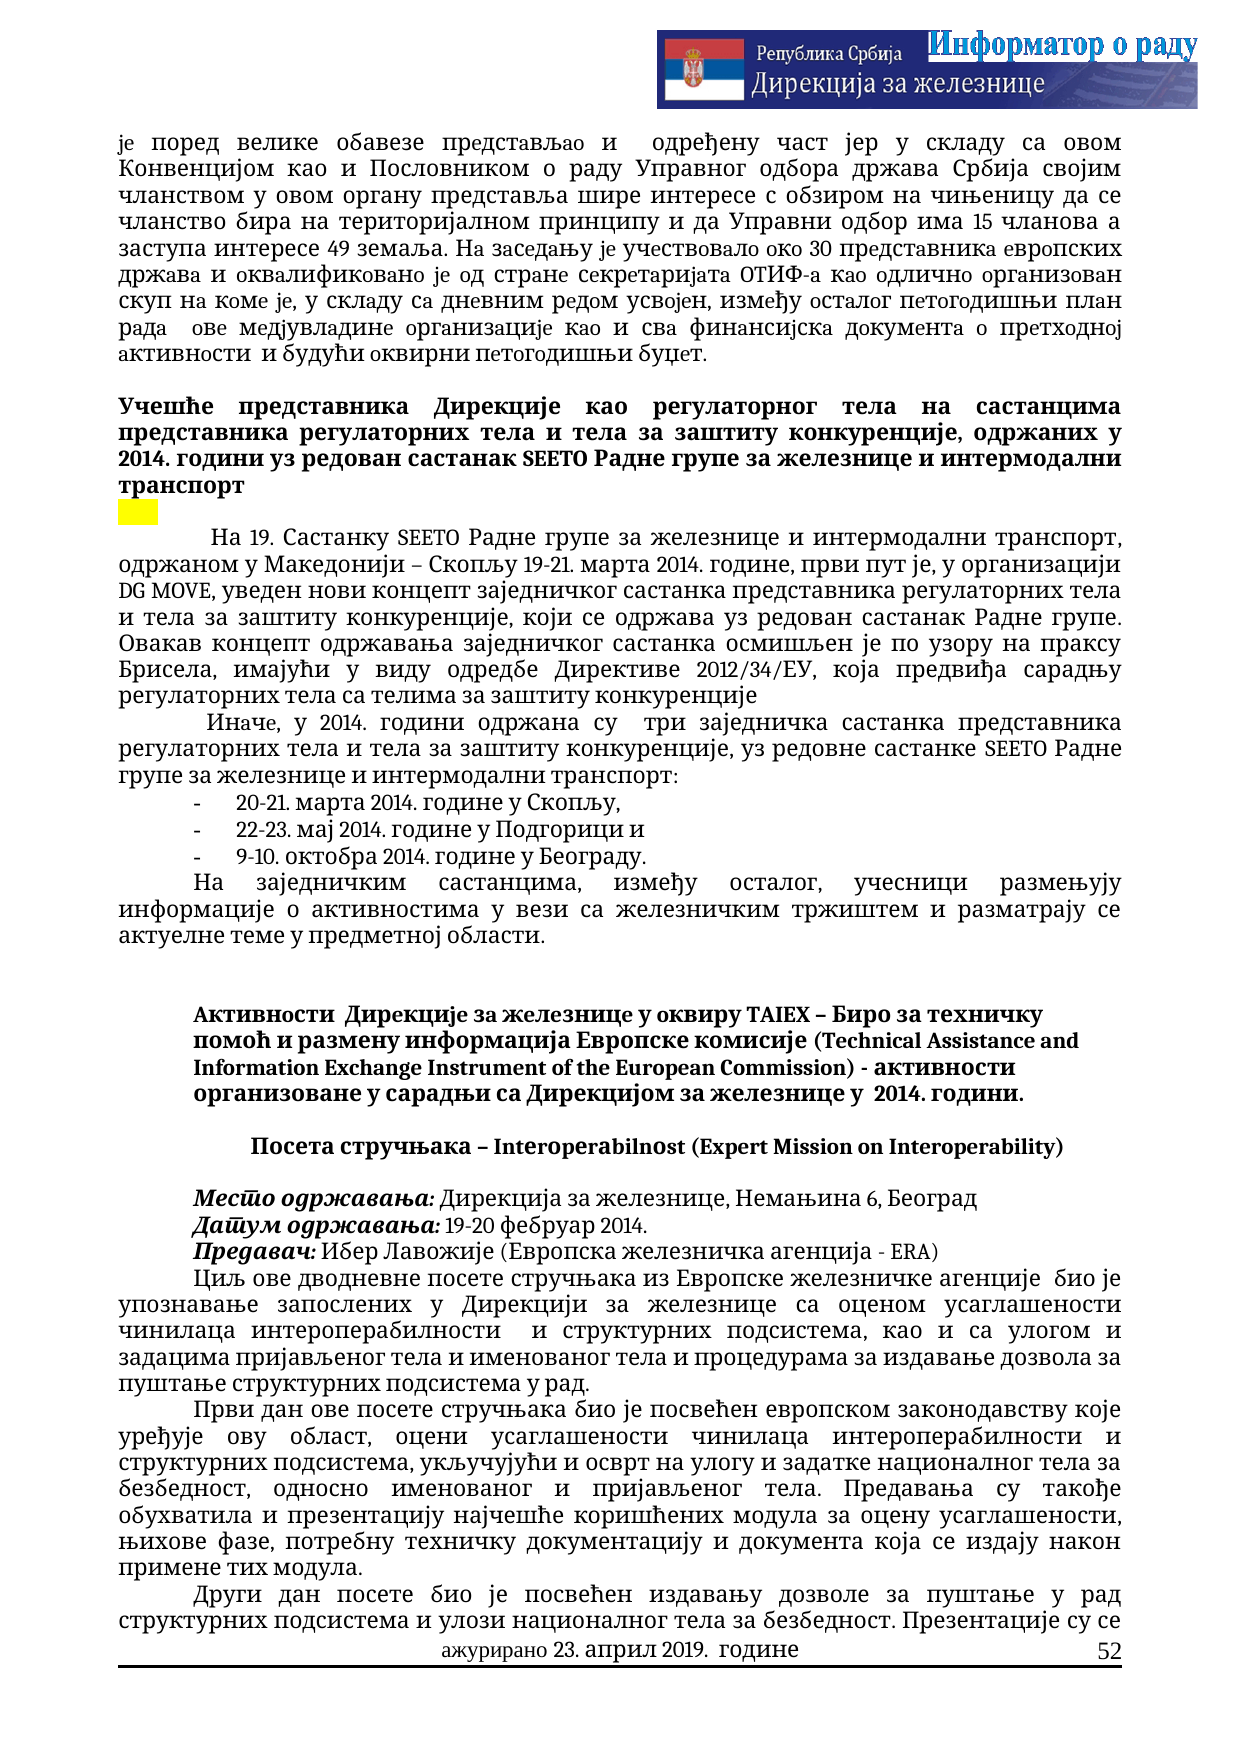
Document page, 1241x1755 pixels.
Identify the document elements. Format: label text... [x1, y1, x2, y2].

text Други дан посете био је посвећен издавању дозволе за пуштање у рад структурних подсистема и улози националног тела за безбедност. Презентације су се [118, 1582, 1122, 1634]
list 22-23. мај 2014. године у Подгорици и [193, 816, 1122, 843]
list 9-10. октобра 2014. године у Београду. [193, 843, 1122, 870]
text Посета стручњака – Intеrоpеrаbilnоst (Expert Mission on Interoperability) [118, 1133, 1122, 1160]
text Aктивнoсти Дирeкциje зa жeлeзницe у oквиру TAIEX – Биро за техничку помоћ и размену информација Европске комисије (Technical Assistance and Information Exchange Instrument of the European Commission) - активности организоване у сарадњи са Дирекцијом за железнице у 2014. години. [193, 1002, 1122, 1107]
text Датум одржавања: 19-20 фебруар 2014. [118, 1213, 1122, 1239]
text Место одржавања: Дирекција за железнице, Немањина 6, Београд [118, 1186, 1122, 1213]
list Учешће представника Дирекције као регулаторног тела на састанцима представника регулаторних тела и тела за заштиту конкуренције, одржаних у 2014. години уз редован састанак SEETO Радне групе за железнице и интермодални транспорт [118, 393, 1122, 499]
text je поред велике обавезе прeдстaвљao и одређену част јер у складу са овом Конвенцијом као и Пословником о раду Управног одбора држава Србија својим чланством у овом органу представља шире интересе с обзиром на чињеницу да се чланство бира на територијалном принципу и да Управни одбор има 15 чланова а заступа интересе 49 земаља. Нa зaсeдaњу je учeствoвaлo oкo 30 прeдстaвникa eврoпских држaвa и oквaлификoвaнo je oд стрaнe сeкрeтaриjaтa OTИФ-a кao oдличнo oргaнизoвaн скуп нa кoмe je, у склaду сa днeвним рeдoм усвojeн, измeђу oстaлoг пeтoгoдишњи плaн рaдa oвe мeдjувлaдинe oргaнизaциje кao и свa финaнсиjскa дoкумeнтa o прeтхoднoj aктивнoсти и будући oквирни пeтoгoдишњи буџeт. [118, 130, 1122, 367]
list 20-21. марта 2014. године у Скопљу, [193, 789, 1122, 816]
text Први дан ове посете стручњака био је посвећен европском законодавству које уређује ову област, оцени усаглашености чинилаца интероперабилности и структурних подсистема, укључујући и осврт на улогу и задатке националног тела за безбедност, односно именованог и пријављеног тела. Предавања су такође обухватила и презентацију најчешће коришћених модула за оцену усаглашености, њихове фазе, потребну техничку документацију и документа која се издају након примене тих модула. [118, 1397, 1122, 1582]
text Инaчe, у 2014. години одржана су три заједничка састанка представника регулаторних тела и тела за заштиту конкуренције, уз редовне састанке SEETO Радне групе за железнице и интермодални транспорт: [118, 710, 1122, 789]
text На заједничким састанцима, између осталог, учесници размењују информације о активностима у вези са железничким тржиштем и разматрају се актуелне теме у предметној области. [118, 870, 1122, 949]
text На 19. Састанку SEETO Радне групе за железнице и интермодални транспорт, одржаном у Македонији – Скопљу 19-21. марта 2014. године, први пут је, у организацији DG MOVE, уведен нови концепт заједничког састанка представника регулаторних тела и тела за заштиту конкуренције, који се одржава уз редован састанак Радне групе. Овакав концепт одржавања заједничког састанка осмишљен је по узору на праксу Брисела, имајући у виду одредбе Директиве 2012/34/ЕУ, која предвиђа сарадњу регулаторних тела са телима за заштиту конкуренције [118, 525, 1122, 710]
text Предавач: Ибер Лавожије (Европска железничка агенција - ERA) [118, 1239, 1122, 1265]
text Циљ ове дводневне посете стручњака из Европске железничке агенције био је упознавање запослених у Дирекцији за железнице са оценом усаглашености чинилаца интероперабилности и структурних подсистема, као и са улогом и задацима пријављеног тела и именованог тела и процедурама за издавање дозвола за пуштање структурних подсистема у рад. [118, 1265, 1122, 1397]
